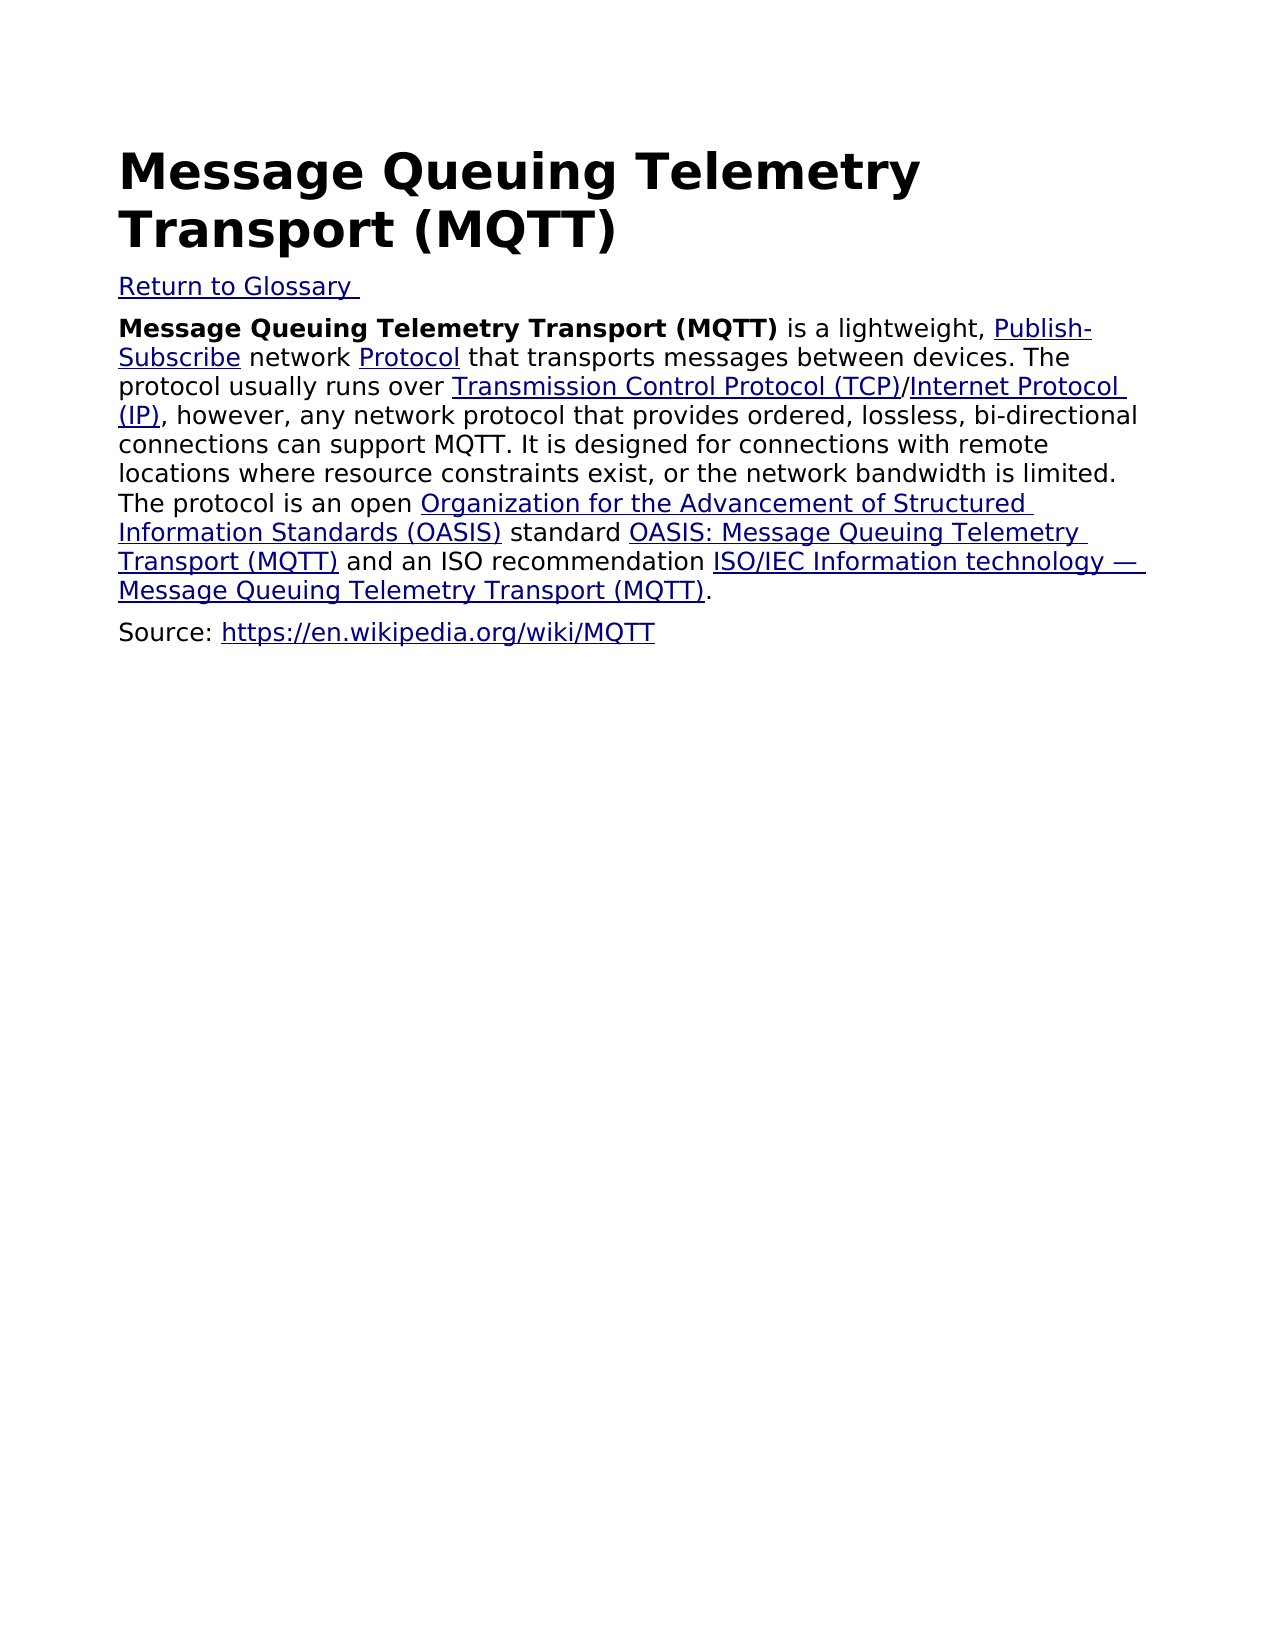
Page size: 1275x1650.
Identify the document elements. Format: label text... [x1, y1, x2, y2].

text Source: https://en.wikipedia.org/wiki/MQTT [118, 618, 1157, 647]
subtitle Message Queuing Telemetry Transport (MQTT) [118, 143, 1157, 259]
text Return to Glossary [118, 272, 1157, 301]
text Message Queuing Telemetry Transport (MQTT) is a lightweight, Publish-Subscribe network Protocol that transports messages between devices. The protocol usually runs over Transmission Control Protocol (TCP)/Internet Protocol (IP), however, any network protocol that provides ordered, lossless, bi-directional connections can support MQTT. It is designed for connections with remote locations where resource constraints exist, or the network bandwidth is limited. The protocol is an open Organization for the Advancement of Structured Information Standards (OASIS) standard OASIS: Message Queuing Telemetry Transport (MQTT) and an ISO recommendation ISO/IEC Information technology — Message Queuing Telemetry Transport (MQTT). [118, 314, 1157, 605]
